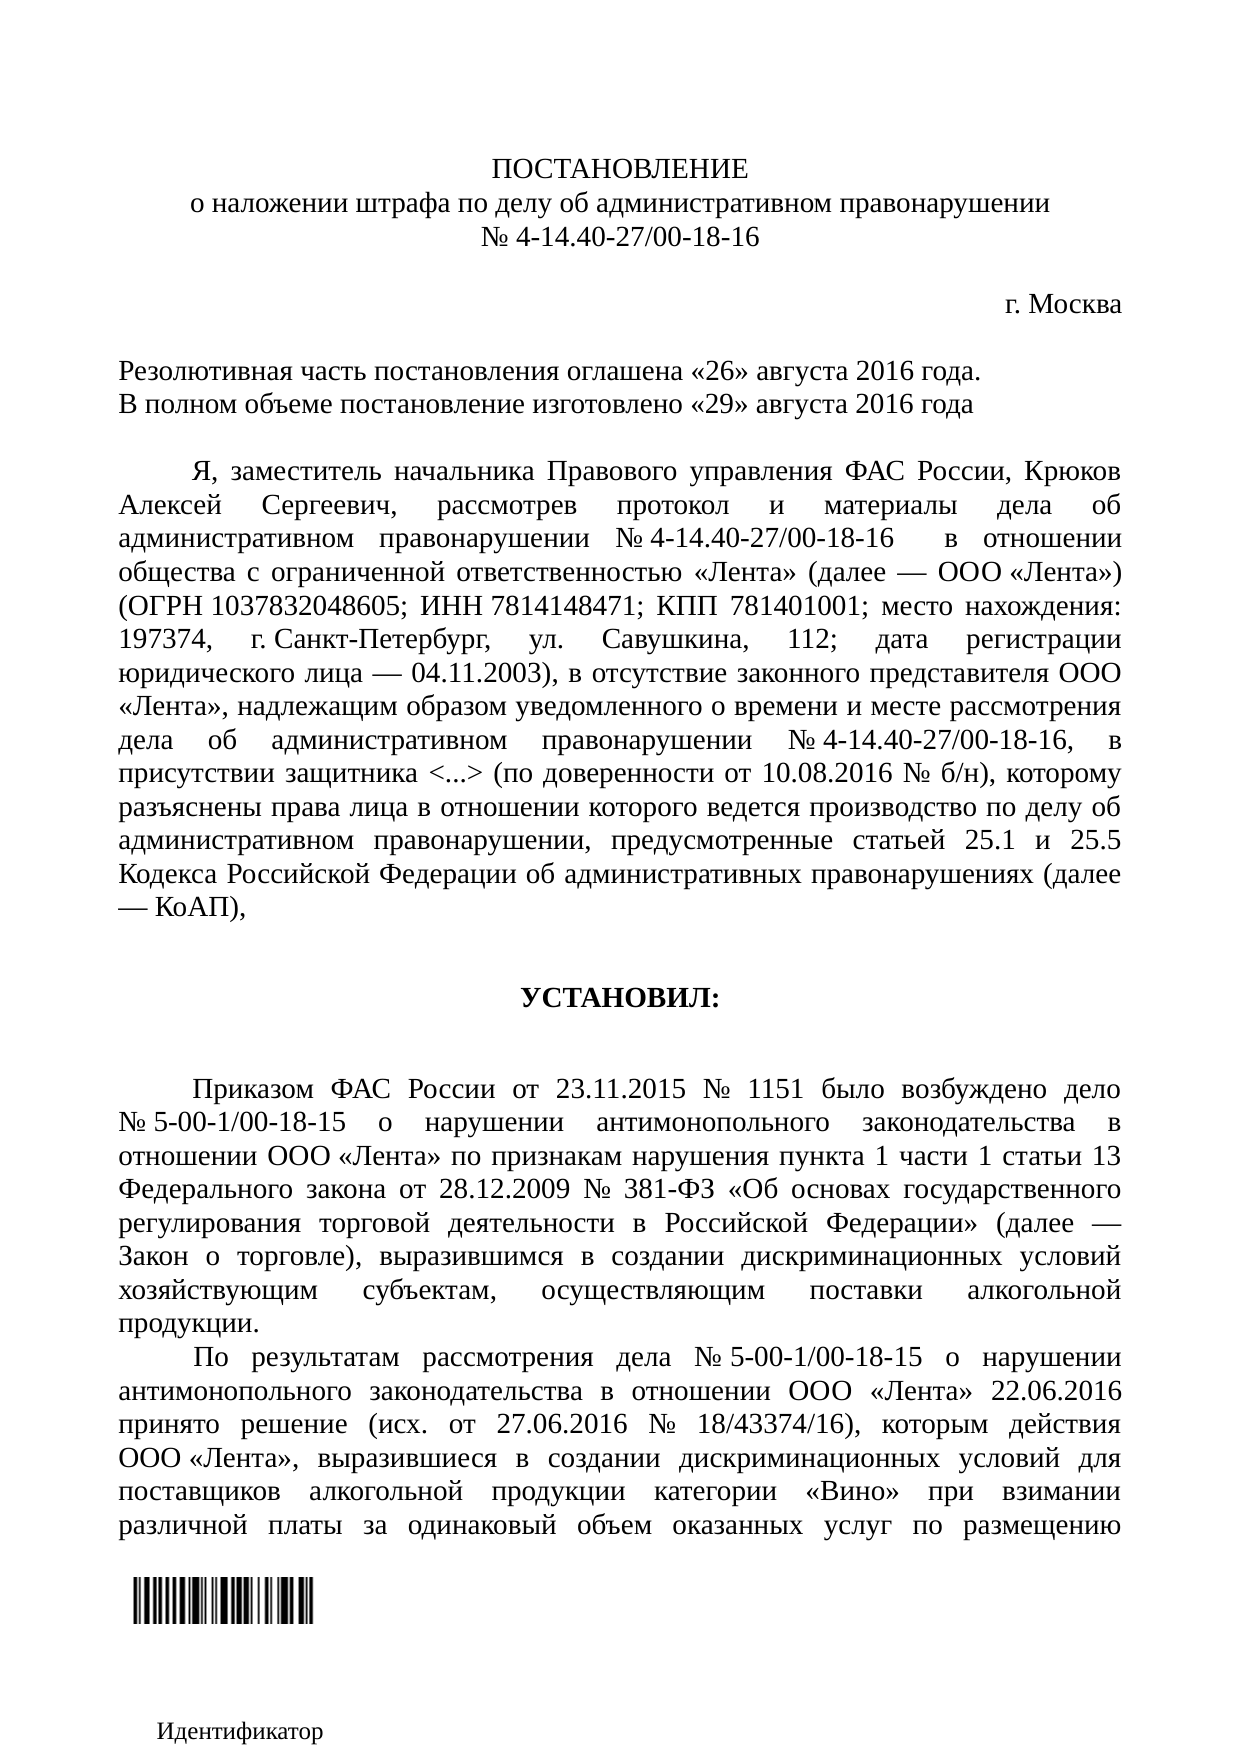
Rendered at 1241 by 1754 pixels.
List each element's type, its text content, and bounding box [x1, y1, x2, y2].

picture [118, 1577, 331, 1624]
text В полном объеме постановление изготовлено «29» августа 2016 года [118, 386, 1122, 420]
text г. Москва [118, 286, 1122, 319]
text № 4-14.40-27/00-18-16 [118, 219, 1122, 252]
text Резолютивная часть постановления оглашена «26» августа 2016 года. [118, 353, 1122, 386]
text ПОСТАНОВЛЕНИЕ [118, 152, 1122, 185]
text о наложении штрафа по делу об административном правонарушении [118, 185, 1122, 219]
text Приказом ФАС России от 23.11.2015 № 1151 было возбуждено дело № 5-00-1/00-18-15 о нарушении антимонопольного законодательства в отношении ООО «Лента» по признакам нарушения пункта 1 части 1 статьи 13 Федерального закона от 28.12.2009 № 381-ФЗ «Об основах государственного регулирования торговой деятельности в Российской Федерации» (далее — Закон о торговле), выразившимся в создании дискриминационных условий хозяйствующим субъектам, осуществляющим поставки алкогольной продукции. [118, 1071, 1122, 1339]
text По результатам рассмотрения дела № 5-00-1/00-18-15 о нарушении антимонопольного законодательства в отношении ООО «Лента» 22.06.2016 принято решение (исх. от 27.06.2016 № 18/43374/16), которым действия ООО «Лента», выразившиеся в создании дискриминационных условий для поставщиков алкогольной продукции категории «Вино» при взимании различной платы за одинаковый объем оказанных услуг по размещению [118, 1339, 1122, 1540]
text УСТАНОВИЛ: [118, 980, 1122, 1014]
text Я, заместитель начальника Правового управления ФАС России, Крюков Алексей Сергеевич, рассмотрев протокол и материалы дела об административном правонарушении № 4-14.40-27/00-18-16 в отношении общества с ограниченной ответственностью «Лента» (далее — ООО «Лента») (ОГРН 1037832048605; ИНН 7814148471; КПП 781401001; место нахождения: 197374, г. Санкт-Петербург, ул. Савушкина, 112; дата регистрации юридического лица — 04.11.2003), в отсутствие законного представителя ООО «Лента», надлежащим образом уведомленного о времени и месте рассмотрения дела об административном правонарушении № 4-14.40-27/00-18-16, в присутствии защитника <...> (по доверенности от 10.08.2016 № б/н), которому разъяснены права лица в отношении которого ведется производство по делу об административном правонарушении, предусмотренные статьей 25.1 и 25.5 Кодекса Российской Федерации об административных правонарушениях (далее — КоАП), [118, 453, 1122, 923]
